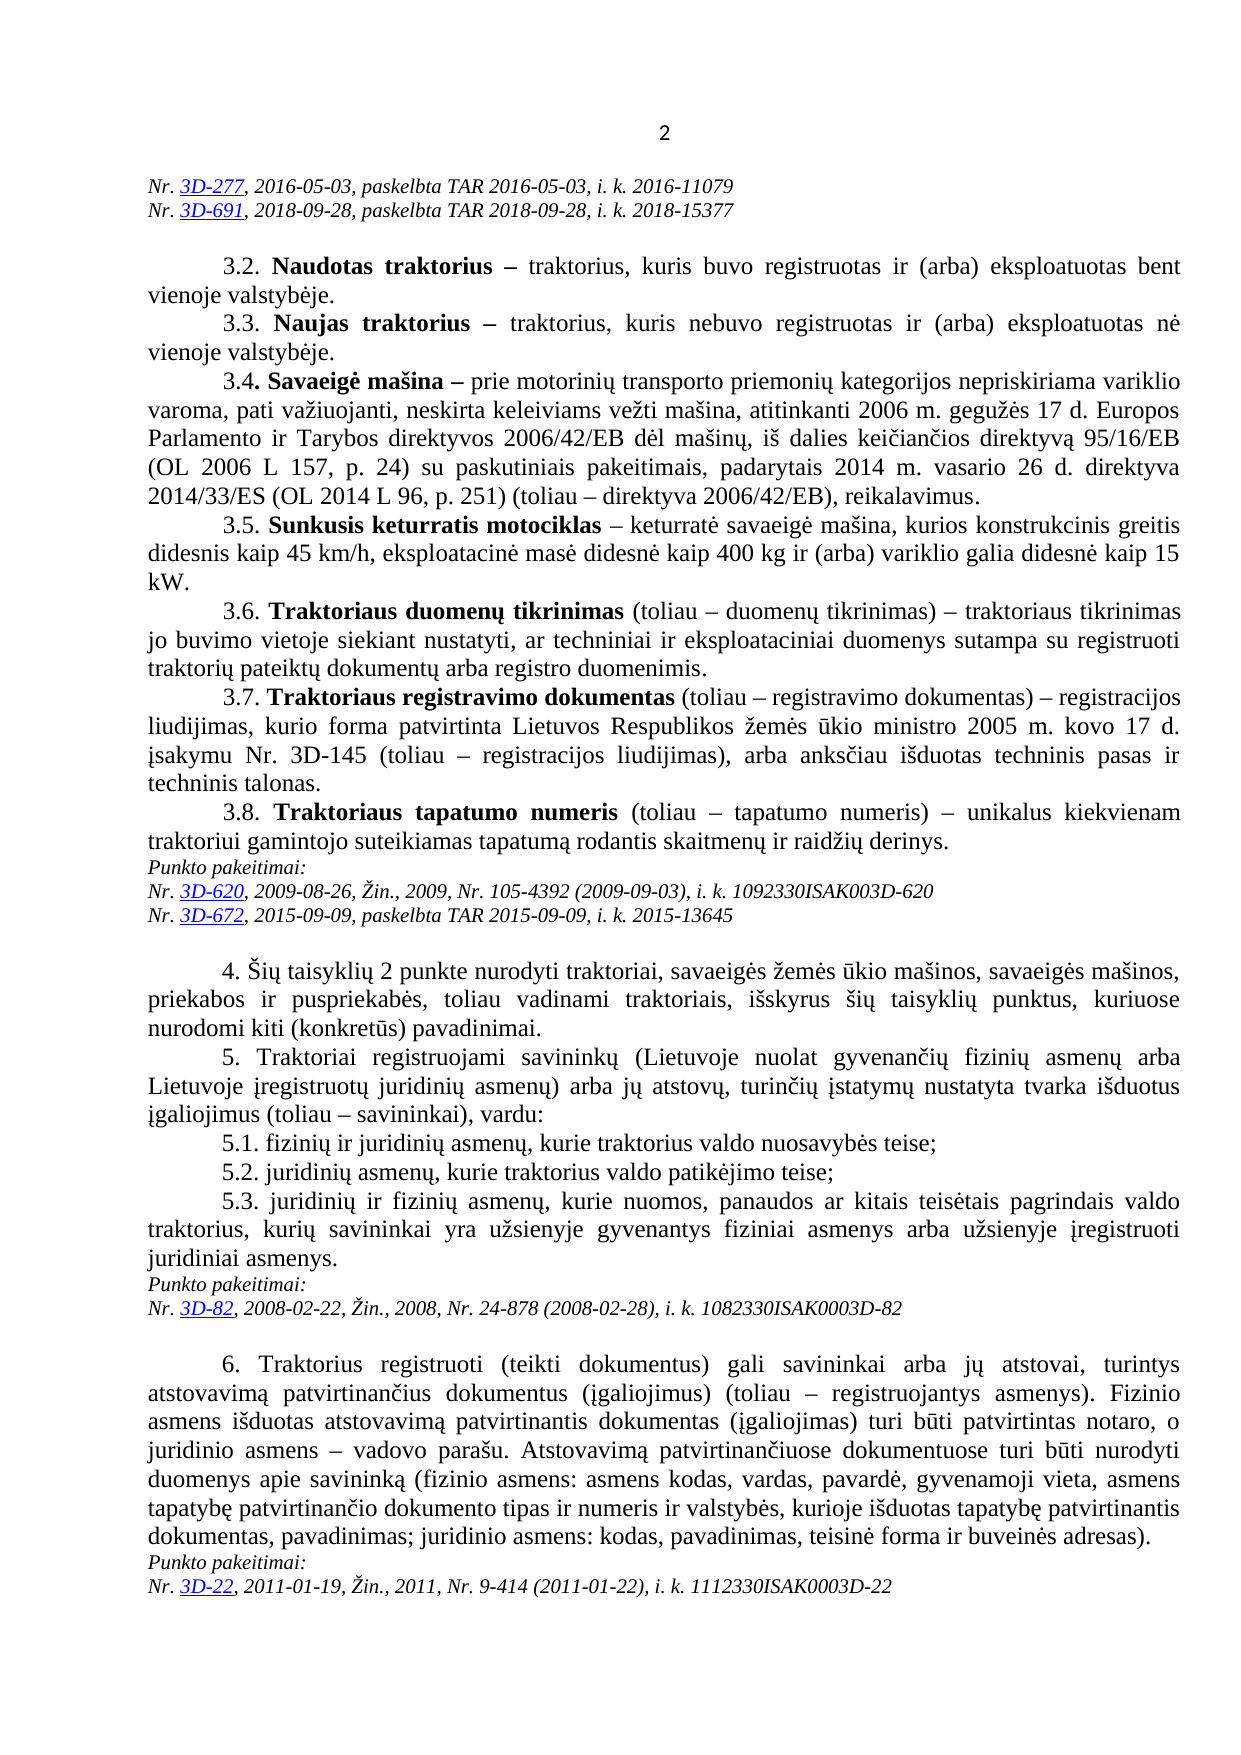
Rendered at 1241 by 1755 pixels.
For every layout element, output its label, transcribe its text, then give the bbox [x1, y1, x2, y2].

text Nr. 3D-22, 2011-01-19, Žin., 2011, Nr. 9-414 (2011-01-22), i. k. 1112330ISAK0003D-22 [148, 1574, 1181, 1598]
text 3.6. Traktoriaus duomenų tikrinimas (toliau – duomenų tikrinimas) – traktoriaus tikrinimas jo buvimo vietoje siekiant nustatyti, ar techniniai ir eksploataciniai duomenys sutampa su registruoti traktorių pateiktų dokumentų arba registro duomenimis. [148, 596, 1181, 682]
text 3.8. Traktoriaus tapatumo numeris (toliau – tapatumo numeris) – unikalus kiekvienam traktoriui gamintojo suteikiamas tapatumą rodantis skaitmenų ir raidžių derinys. [148, 797, 1181, 855]
text 5.3. juridinių ir fizinių asmenų, kurie nuomos, panaudos ar kitais teisėtais pagrindais valdo traktorius, kurių savininkai yra užsienyje gyvenantys fiziniai asmenys arba užsienyje įregistruoti juridiniai asmenys. [148, 1186, 1181, 1272]
text Punkto pakeitimai: [148, 855, 1181, 879]
text 6. Traktorius registruoti (teikti dokumentus) gali savininkai arba jų atstovai, turintys atstovavimą patvirtinančius dokumentus (įgaliojimus) (toliau – registruojantys asmenys). Fizinio asmens išduotas atstovavimą patvirtinantis dokumentas (įgaliojimas) turi būti patvirtintas notaro, o juridinio asmens – vadovo parašu. Atstovavimą patvirtinančiuose dokumentuose turi būti nurodyti duomenys apie savininką (fizinio asmens: asmens kodas, vardas, pavardė, gyvenamoji vieta, asmens tapatybę patvirtinančio dokumento tipas ir numeris ir valstybės, kurioje išduotas tapatybę patvirtinantis dokumentas, pavadinimas; juridinio asmens: kodas, pavadinimas, teisinė forma ir buveinės adresas). [148, 1349, 1181, 1550]
text Nr. 3D-691, 2018-09-28, paskelbta TAR 2018-09-28, i. k. 2018-15377 [148, 198, 1181, 222]
text 3.7. Traktoriaus registravimo dokumentas (toliau – registravimo dokumentas) – registracijos liudijimas, kurio forma patvirtinta Lietuvos Respublikos žemės ūkio ministro 2005 m. kovo 17 d. įsakymu Nr. 3D-145 (toliau – registracijos liudijimas), arba anksčiau išduotas techninis pasas ir techninis talonas. [148, 682, 1181, 797]
text 5. Traktoriai registruojami savininkų (Lietuvoje nuolat gyvenančių fizinių asmenų arba Lietuvoje įregistruotų juridinių asmenų) arba jų atstovų, turinčių įstatymų nustatyta tvarka išduotus įgaliojimus (toliau – savininkai), vardu: [148, 1042, 1181, 1128]
text Nr. 3D-277, 2016-05-03, paskelbta TAR 2016-05-03, i. k. 2016-11079 [148, 174, 1181, 198]
text 3.2. Naudotas traktorius – traktorius, kuris buvo registruotas ir (arba) eksploatuotas bent vienoje valstybėje. [148, 251, 1181, 308]
text Nr. 3D-82, 2008-02-22, Žin., 2008, Nr. 24-878 (2008-02-28), i. k. 1082330ISAK0003D-82 [148, 1296, 1181, 1320]
text Nr. 3D-620, 2009-08-26, Žin., 2009, Nr. 105-4392 (2009-09-03), i. k. 1092330ISAK003D-620 [148, 879, 1181, 903]
text Punkto pakeitimai: [148, 1550, 1181, 1574]
text 3.3. Naujas traktorius – traktorius, kuris nebuvo registruotas ir (arba) eksploatuotas nė vienoje valstybėje. [148, 308, 1181, 366]
text Nr. 3D-672, 2015-09-09, paskelbta TAR 2015-09-09, i. k. 2015-13645 [148, 903, 1181, 927]
text Punkto pakeitimai: [148, 1272, 1181, 1296]
text 3.4. Savaeigė mašina – prie motorinių transporto priemonių kategorijos nepriskiriama variklio varoma, pati važiuojanti, neskirta keleiviams vežti mašina, atitinkanti 2006 m. gegužės 17 d. Europos Parlamento ir Tarybos direktyvos 2006/42/EB dėl mašinų, iš dalies keičiančios direktyvą 95/16/EB (OL 2006 L 157, p. 24) su paskutiniais pakeitimais, padarytais 2014 m. vasario 26 d. direktyva 2014/33/ES (OL 2014 L 96, p. 251) (toliau – direktyva 2006/42/EB), reikalavimus. [148, 366, 1181, 510]
text 5.1. fizinių ir juridinių asmenų, kurie traktorius valdo nuosavybės teise; [148, 1128, 1181, 1157]
text 3.5. Sunkusis keturratis motociklas – keturratė savaeigė mašina, kurios konstrukcinis greitis didesnis kaip 45 km/h, eksploatacinė masė didesnė kaip 400 kg ir (arba) variklio galia didesnė kaip 15 kW. [148, 510, 1181, 596]
text 4. Šių taisyklių 2 punkte nurodyti traktoriai, savaeigės žemės ūkio mašinos, savaeigės mašinos, priekabos ir puspriekabės, toliau vadinami traktoriais, išskyrus šių taisyklių punktus, kuriuose nurodomi kiti (konkretūs) pavadinimai. [148, 956, 1181, 1042]
text 5.2. juridinių asmenų, kurie traktorius valdo patikėjimo teise; [148, 1157, 1181, 1186]
